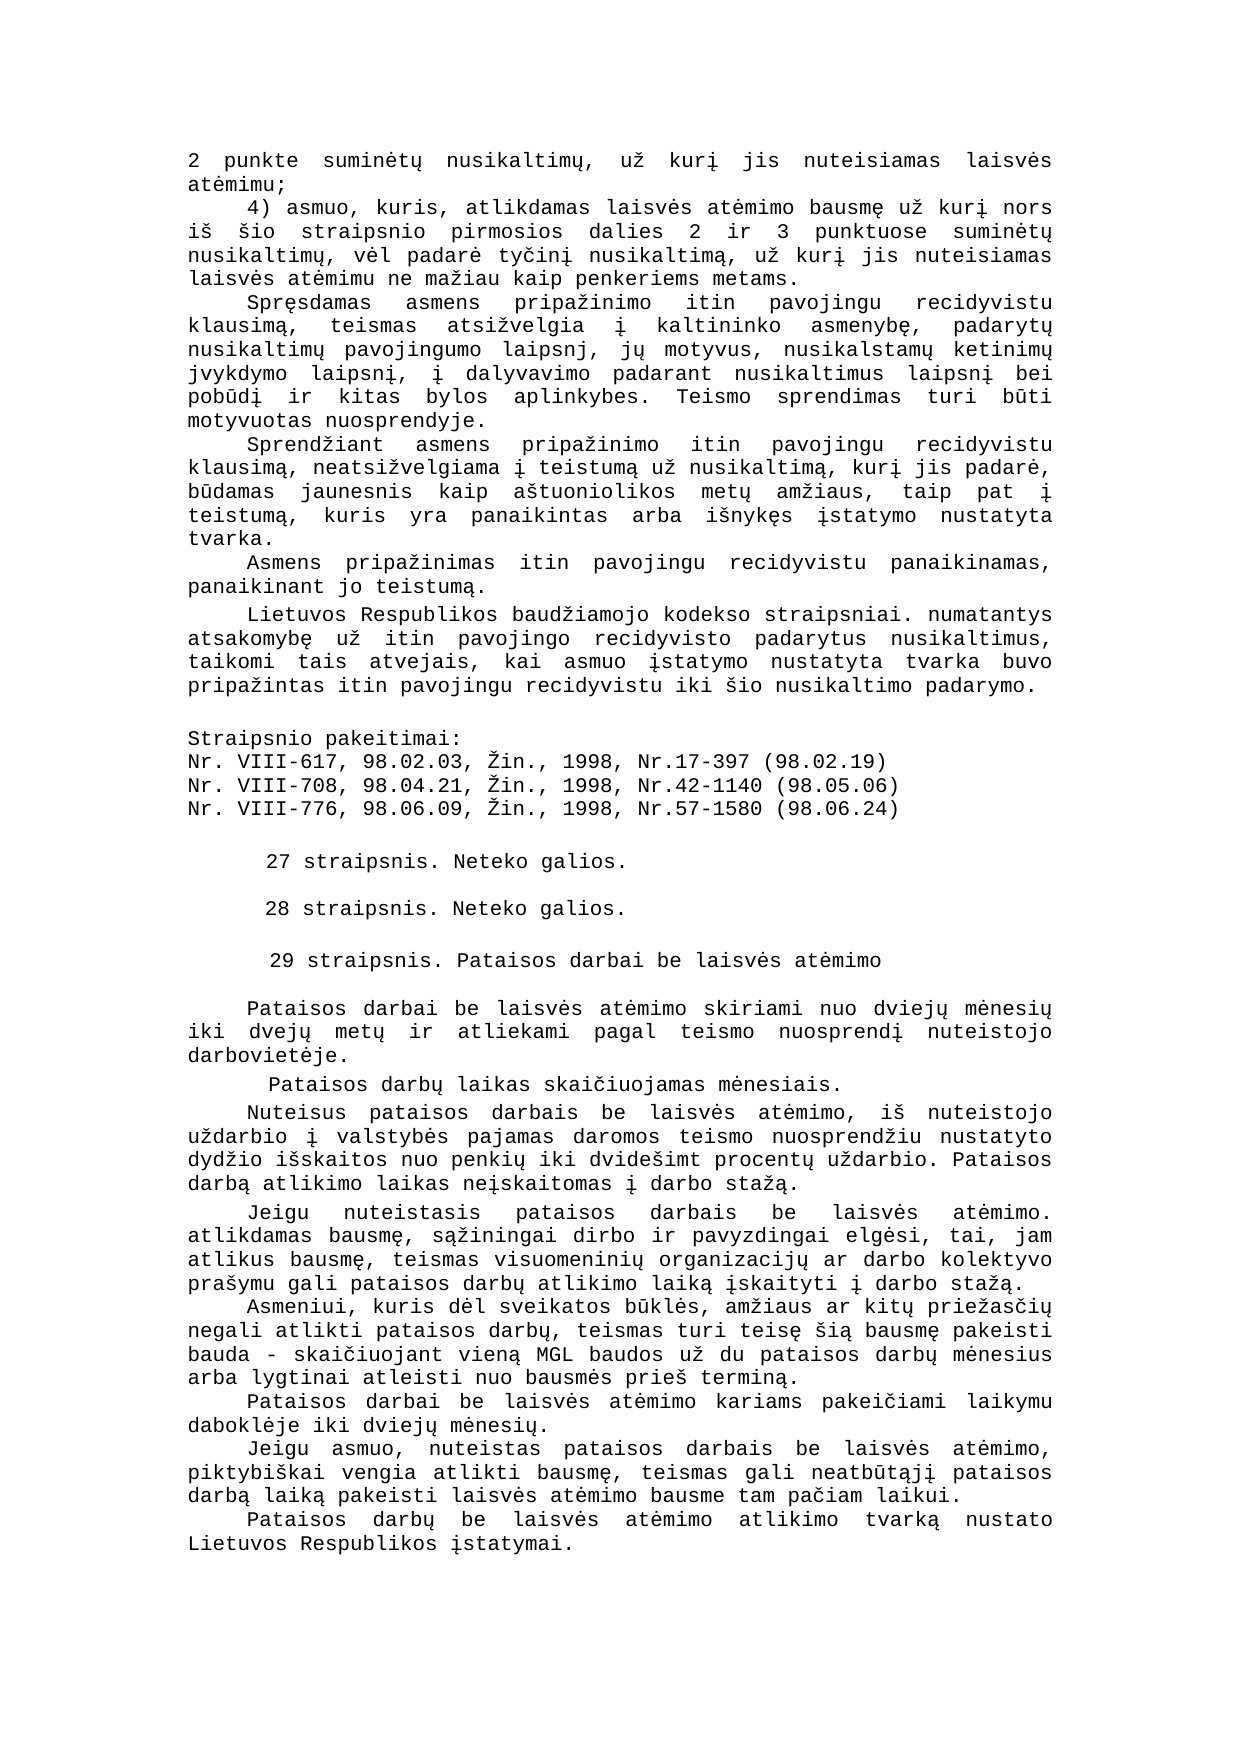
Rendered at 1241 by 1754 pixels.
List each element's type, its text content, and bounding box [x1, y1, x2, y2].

text Straipsnio pakeitimai: [187, 727, 1053, 751]
text Pataisos darbų laikas skaičiuojamas mėnesiais. [209, 1073, 1053, 1097]
text Jeigu asmuo, nuteistas pataisos darbais be laisvės atėmimo, piktybiškai vengia atlikti bausmę, teismas gali neatbūtąjį pataisos darbą laiką pakeisti laisvės atėmimo bausme tam pačiam laikui. [187, 1438, 1053, 1509]
text Nr. VIII-708, 98.04.21, Žin., 1998, Nr.42-1140 (98.05.06) [187, 775, 1053, 798]
text Pataisos darbai be laisvės atėmimo kariams pakeičiami laikymu daboklėje iki dviejų mėnesių. [187, 1391, 1053, 1438]
text 4) asmuo, kuris, atlikdamas laisvės atėmimo bausmę už kurį nors iš šio straipsnio pirmosios dalies 2 ir 3 punktuose suminėtų nusikaltimų, vėl padarė tyčinį nusikaltimą, už kurį jis nuteisiamas laisvės atėmimu ne mažiau kaip penkeriems metams. [187, 197, 1053, 292]
text Nr. VIII-617, 98.02.03, Žin., 1998, Nr.17-397 (98.02.19) [187, 751, 1053, 775]
text Nr. VIII-776, 98.06.09, Žin., 1998, Nr.57-1580 (98.06.24) [187, 798, 1053, 822]
text Sprendžiant asmens pripažinimo itin pavojingu recidyvistu klausimą, neatsižvelgiama į teistumą už nusikaltimą, kurį jis padarė, būdamas jaunesnis kaip aštuoniolikos metų amžiaus, taip pat į teistumą, kuris yra panaikintas arba išnykęs įstatymo nustatyta tvarka. [187, 434, 1053, 552]
text Lietuvos Respublikos baudžiamojo kodekso straipsniai. numatantys atsakomybę už itin pavojingo recidyvisto padarytus nusikaltimus, taikomi tais atvejais, kai asmuo įstatymo nustatyta tvarka buvo pripažintas itin pavojingu recidyvistu iki šio nusikaltimo padarymo. [187, 604, 1053, 699]
text Nuteisus pataisos darbais be laisvės atėmimo, iš nuteistojo uždarbio į valstybės pajamas daromos teismo nuosprendžiu nustatyto dydžio išskaitos nuo penkių iki dvidešimt procentų uždarbio. Pataisos darbą atlikimo laikas neįskaitomas į darbo stažą. [187, 1102, 1053, 1197]
text 28 straipsnis. Neteko galios. [205, 898, 1053, 922]
text Asmeniui, kuris dėl sveikatos būklės, amžiaus ar kitų priežasčių negali atlikti pataisos darbų, teismas turi teisę šią bausmę pakeisti bauda - skaičiuojant vieną MGL baudos už du pataisos darbų mėnesius arba lygtinai atleisti nuo bausmės prieš terminą. [187, 1296, 1053, 1391]
text Spręsdamas asmens pripažinimo itin pavojingu recidyvistu klausimą, teismas atsižvelgia į kaltininko asmenybę, padarytų nusikaltimų pavojingumo laipsnj, jų motyvus, nusikalstamų ketinimų jvykdymo laipsnį, į dalyvavimo padarant nusikaltimus laipsnį bei pobūdį ir kitas bylos aplinkybes. Teismo sprendimas turi būti motyvuotas nuosprendyje. [187, 292, 1053, 434]
text 27 straipsnis. Neteko galios. [206, 851, 1053, 874]
text Jeigu nuteistasis pataisos darbais be laisvės atėmimo. atlikdamas bausmę, sąžiningai dirbo ir pavyzdingai elgėsi, tai, jam atlikus bausmę, teismas visuomeninių organizacijų ar darbo kolektyvo prašymu gali pataisos darbų atlikimo laiką įskaityti į darbo stažą. [187, 1202, 1053, 1296]
text 2 punkte suminėtų nusikaltimų, už kurį jis nuteisiamas laisvės atėmimu; [187, 150, 1053, 197]
text 29 straipsnis. Pataisos darbai be laisvės atėmimo [210, 950, 1053, 974]
text Asmens pripažinimas itin pavojingu recidyvistu panaikinamas, panaikinant jo teistumą. [187, 552, 1053, 599]
text Pataisos darbai be laisvės atėmimo skiriami nuo dviejų mėnesių iki dvejų metų ir atliekami pagal teismo nuosprendį nuteistojo darbovietėje. [187, 998, 1053, 1068]
text Pataisos darbų be laisvės atėmimo atlikimo tvarką nustato Lietuvos Respublikos įstatymai. [187, 1509, 1053, 1556]
